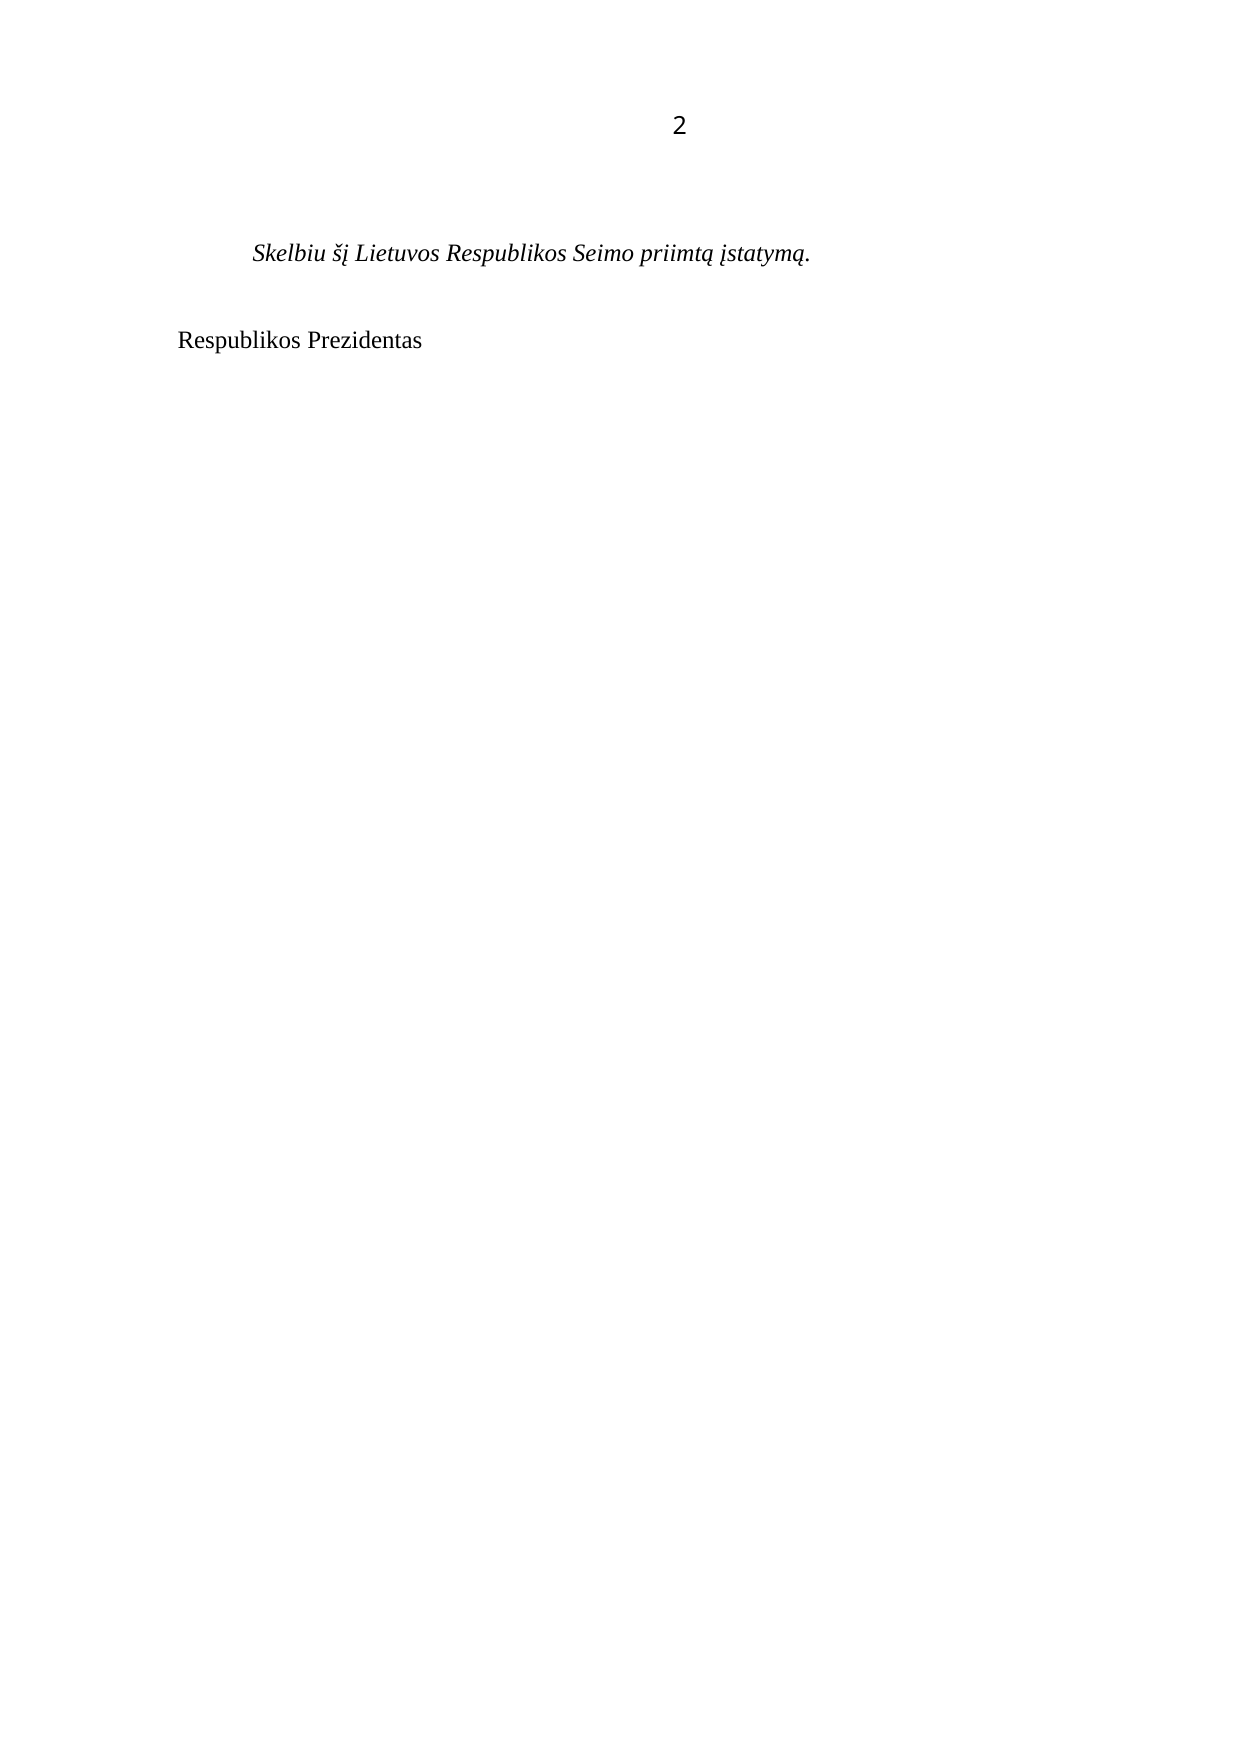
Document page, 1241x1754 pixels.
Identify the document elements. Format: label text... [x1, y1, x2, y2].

subtitle Skelbiu šį Lietuvos Respublikos Seimo priimtą įstatymą. [177, 238, 1181, 267]
subtitle Respublikos Prezidentas [177, 325, 1181, 353]
